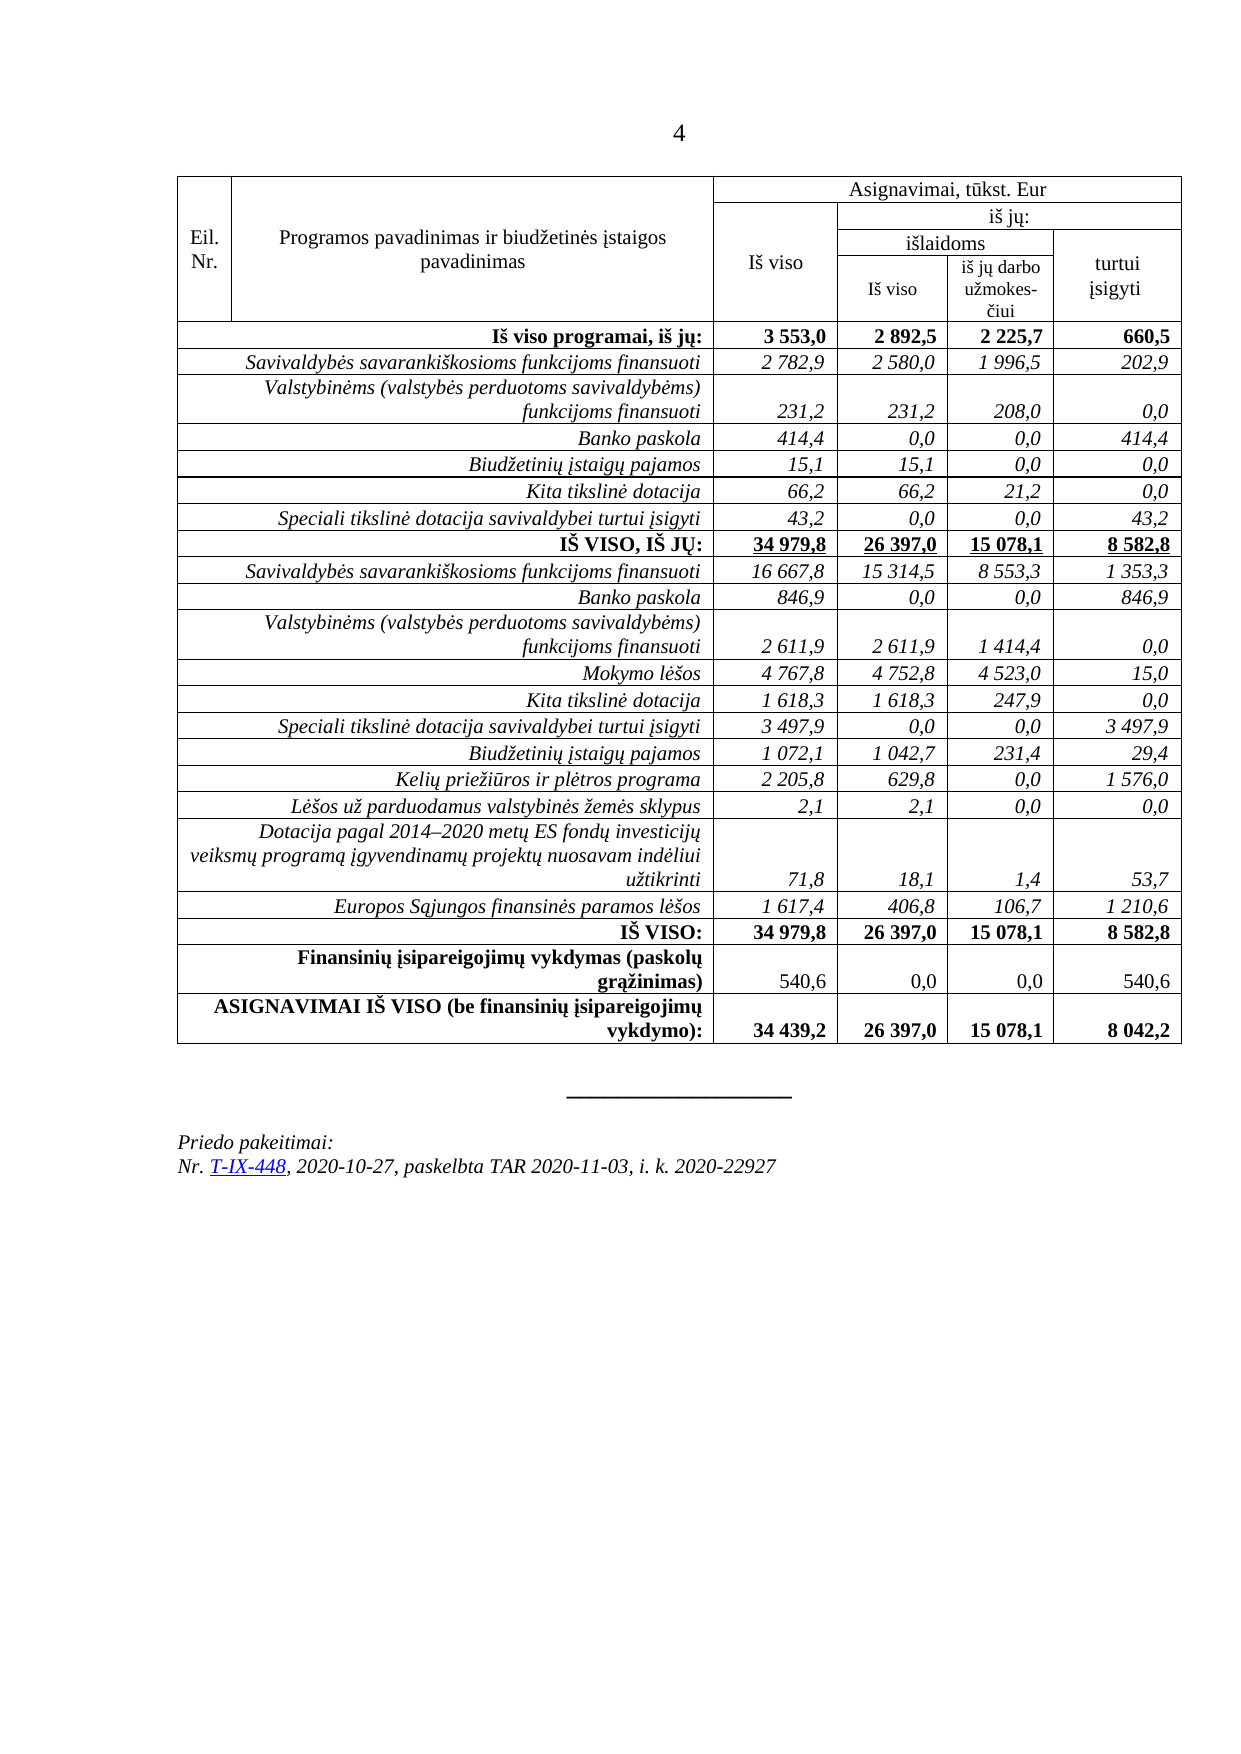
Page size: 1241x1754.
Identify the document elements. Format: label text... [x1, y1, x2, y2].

table_cell 231,4 [948, 739, 1053, 765]
table_cell 0,0 [948, 424, 1053, 450]
table_cell 406,8 [838, 892, 947, 918]
table_cell 26 397,0 [838, 994, 947, 1042]
table_cell 0,0 [838, 584, 947, 609]
table_cell Finansinių įsipareigojimų vykdymas (paskolų grąžinimas) [178, 945, 713, 993]
table_cell Banko paskola [178, 584, 713, 609]
table_cell 660,5 [1054, 322, 1181, 348]
table_cell 15,1 [714, 451, 837, 476]
table_cell 0,0 [948, 792, 1053, 818]
table_header Eil. Nr. [178, 177, 231, 321]
table_cell 0,0 [1054, 686, 1181, 712]
table_cell 2 782,9 [714, 349, 837, 374]
table_cell Iš viso programai, iš jų: [178, 322, 713, 348]
table_cell 4 767,8 [714, 660, 837, 685]
table_cell 16 667,8 [714, 557, 837, 583]
table_cell 29,4 [1054, 739, 1181, 765]
table_cell 26 397,0 [838, 531, 947, 556]
table_cell 2 892,5 [838, 322, 947, 348]
table_cell 1 617,4 [714, 892, 837, 918]
table_cell 1 072,1 [714, 739, 837, 765]
table_cell 15,0 [1054, 660, 1181, 685]
table_cell Speciali tikslinė dotacija savivaldybei turtui įsigyti [178, 504, 713, 529]
table_cell 846,9 [714, 584, 837, 609]
table_cell 15 314,5 [838, 557, 947, 583]
table_cell 0,0 [948, 713, 1053, 738]
table_cell 0,0 [948, 504, 1053, 529]
table_cell 2 225,7 [948, 322, 1053, 348]
table_cell Mokymo lėšos [178, 660, 713, 685]
table_cell 231,2 [838, 375, 947, 423]
table_cell 2 611,9 [714, 610, 837, 658]
table_cell 247,9 [948, 686, 1053, 712]
table_cell 4 752,8 [838, 660, 947, 685]
table_cell IŠ VISO, IŠ JŲ: [178, 531, 713, 556]
table_cell 1 353,3 [1054, 557, 1181, 583]
table_cell 26 397,0 [838, 919, 947, 944]
table_cell 629,8 [838, 766, 947, 791]
table_cell 34 439,2 [714, 994, 837, 1042]
table_cell 1 042,7 [838, 739, 947, 765]
table_cell 0,0 [948, 766, 1053, 791]
table_cell 34 979,8 [714, 531, 837, 556]
table_cell 2,1 [714, 792, 837, 818]
table_cell 8 553,3 [948, 557, 1053, 583]
table_cell 8 582,8 [1054, 531, 1181, 556]
table_cell 1 576,0 [1054, 766, 1181, 791]
table_cell 414,4 [714, 424, 837, 450]
table_cell Biudžetinių įstaigų pajamos [178, 451, 713, 476]
table_cell 540,6 [1054, 945, 1181, 993]
table_cell Savivaldybės savarankiškosioms funkcijoms finansuoti [178, 349, 713, 374]
text __________________ [177, 1072, 1181, 1101]
text Nr. T-IX-448, 2020-10-27, paskelbta TAR 2020-11-03, i. k. 2020-22927 [177, 1154, 1181, 1178]
table_cell iš jų darbo užmokes-čiui [948, 256, 1053, 321]
table_header Programos pavadinimas ir biudžetinės įstaigos pavadinimas [232, 177, 713, 321]
table_cell 1 618,3 [714, 686, 837, 712]
table_cell Savivaldybės savarankiškosioms funkcijoms finansuoti [178, 557, 713, 583]
table_cell 0,0 [838, 713, 947, 738]
table_cell Dotacija pagal 2014–2020 metų ES fondų investicijų veiksmų programą įgyvendinamų projektų nuosavam indėliui užtikrinti [178, 819, 713, 891]
table_cell 1 996,5 [948, 349, 1053, 374]
table_cell 0,0 [948, 945, 1053, 993]
table_cell 18,1 [838, 819, 947, 891]
table_cell 0,0 [838, 424, 947, 450]
table_cell 8 042,2 [1054, 994, 1181, 1042]
table_cell 43,2 [714, 504, 837, 529]
table_cell 66,2 [714, 478, 837, 503]
table_cell 0,0 [1054, 792, 1181, 818]
table_cell 1,4 [948, 819, 1053, 891]
table_cell 0,0 [838, 504, 947, 529]
table_cell 2 580,0 [838, 349, 947, 374]
table_cell 0,0 [1054, 610, 1181, 658]
table_cell 414,4 [1054, 424, 1181, 450]
table_cell 4 523,0 [948, 660, 1053, 685]
table_cell 2 611,9 [838, 610, 947, 658]
table_cell Kita tikslinė dotacija [178, 478, 713, 503]
table_cell Valstybinėms (valstybės perduotoms savivaldybėms) funkcijoms finansuoti [178, 375, 713, 423]
table_cell 15,1 [838, 451, 947, 476]
table_cell 2,1 [838, 792, 947, 818]
table_cell Valstybinėms (valstybės perduotoms savivaldybėms) funkcijoms finansuoti [178, 610, 713, 658]
table_cell 106,7 [948, 892, 1053, 918]
table_cell 43,2 [1054, 504, 1181, 529]
table_cell 8 582,8 [1054, 919, 1181, 944]
table_cell 0,0 [838, 945, 947, 993]
table_cell Banko paskola [178, 424, 713, 450]
table_cell 540,6 [714, 945, 837, 993]
table_cell 0,0 [948, 451, 1053, 476]
table_cell 1 414,4 [948, 610, 1053, 658]
table_cell IŠ VISO: [178, 919, 713, 944]
table_cell išlaidoms [838, 230, 1053, 255]
table_cell Biudžetinių įstaigų pajamos [178, 739, 713, 765]
table_cell turtui įsigyti [1054, 230, 1181, 321]
table_cell 0,0 [1054, 451, 1181, 476]
table_cell 3 497,9 [1054, 713, 1181, 738]
table_cell iš jų: [838, 203, 1181, 229]
table_cell 231,2 [714, 375, 837, 423]
text Priedo pakeitimai: [177, 1130, 1181, 1154]
table_cell 3 553,0 [714, 322, 837, 348]
table_cell Lėšos už parduodamus valstybinės žemės sklypus [178, 792, 713, 818]
table_cell Europos Sąjungos finansinės paramos lėšos [178, 892, 713, 918]
table_cell ASIGNAVIMAI IŠ VISO (be finansinių įsipareigojimų vykdymo): [178, 994, 713, 1042]
table_cell 202,9 [1054, 349, 1181, 374]
table_cell 0,0 [948, 584, 1053, 609]
table_cell 66,2 [838, 478, 947, 503]
table_cell Kita tikslinė dotacija [178, 686, 713, 712]
table_cell 15 078,1 [948, 994, 1053, 1042]
table_cell 0,0 [1054, 375, 1181, 423]
table_cell 208,0 [948, 375, 1053, 423]
table_cell 3 497,9 [714, 713, 837, 738]
table_cell 846,9 [1054, 584, 1181, 609]
table_header Asignavimai, tūkst. Eur [714, 177, 1181, 202]
table_cell 1 618,3 [838, 686, 947, 712]
table_cell 71,8 [714, 819, 837, 891]
table_cell 21,2 [948, 478, 1053, 503]
table_cell 15 078,1 [948, 919, 1053, 944]
table_cell 34 979,8 [714, 919, 837, 944]
table_cell 15 078,1 [948, 531, 1053, 556]
table_cell 1 210,6 [1054, 892, 1181, 918]
table_cell 2 205,8 [714, 766, 837, 791]
table_cell Speciali tikslinė dotacija savivaldybei turtui įsigyti [178, 713, 713, 738]
table_cell Iš viso [714, 203, 837, 321]
table_cell Kelių priežiūros ir plėtros programa [178, 766, 713, 791]
table_cell 53,7 [1054, 819, 1181, 891]
table_cell 0,0 [1054, 478, 1181, 503]
table_cell Iš viso [838, 256, 947, 321]
